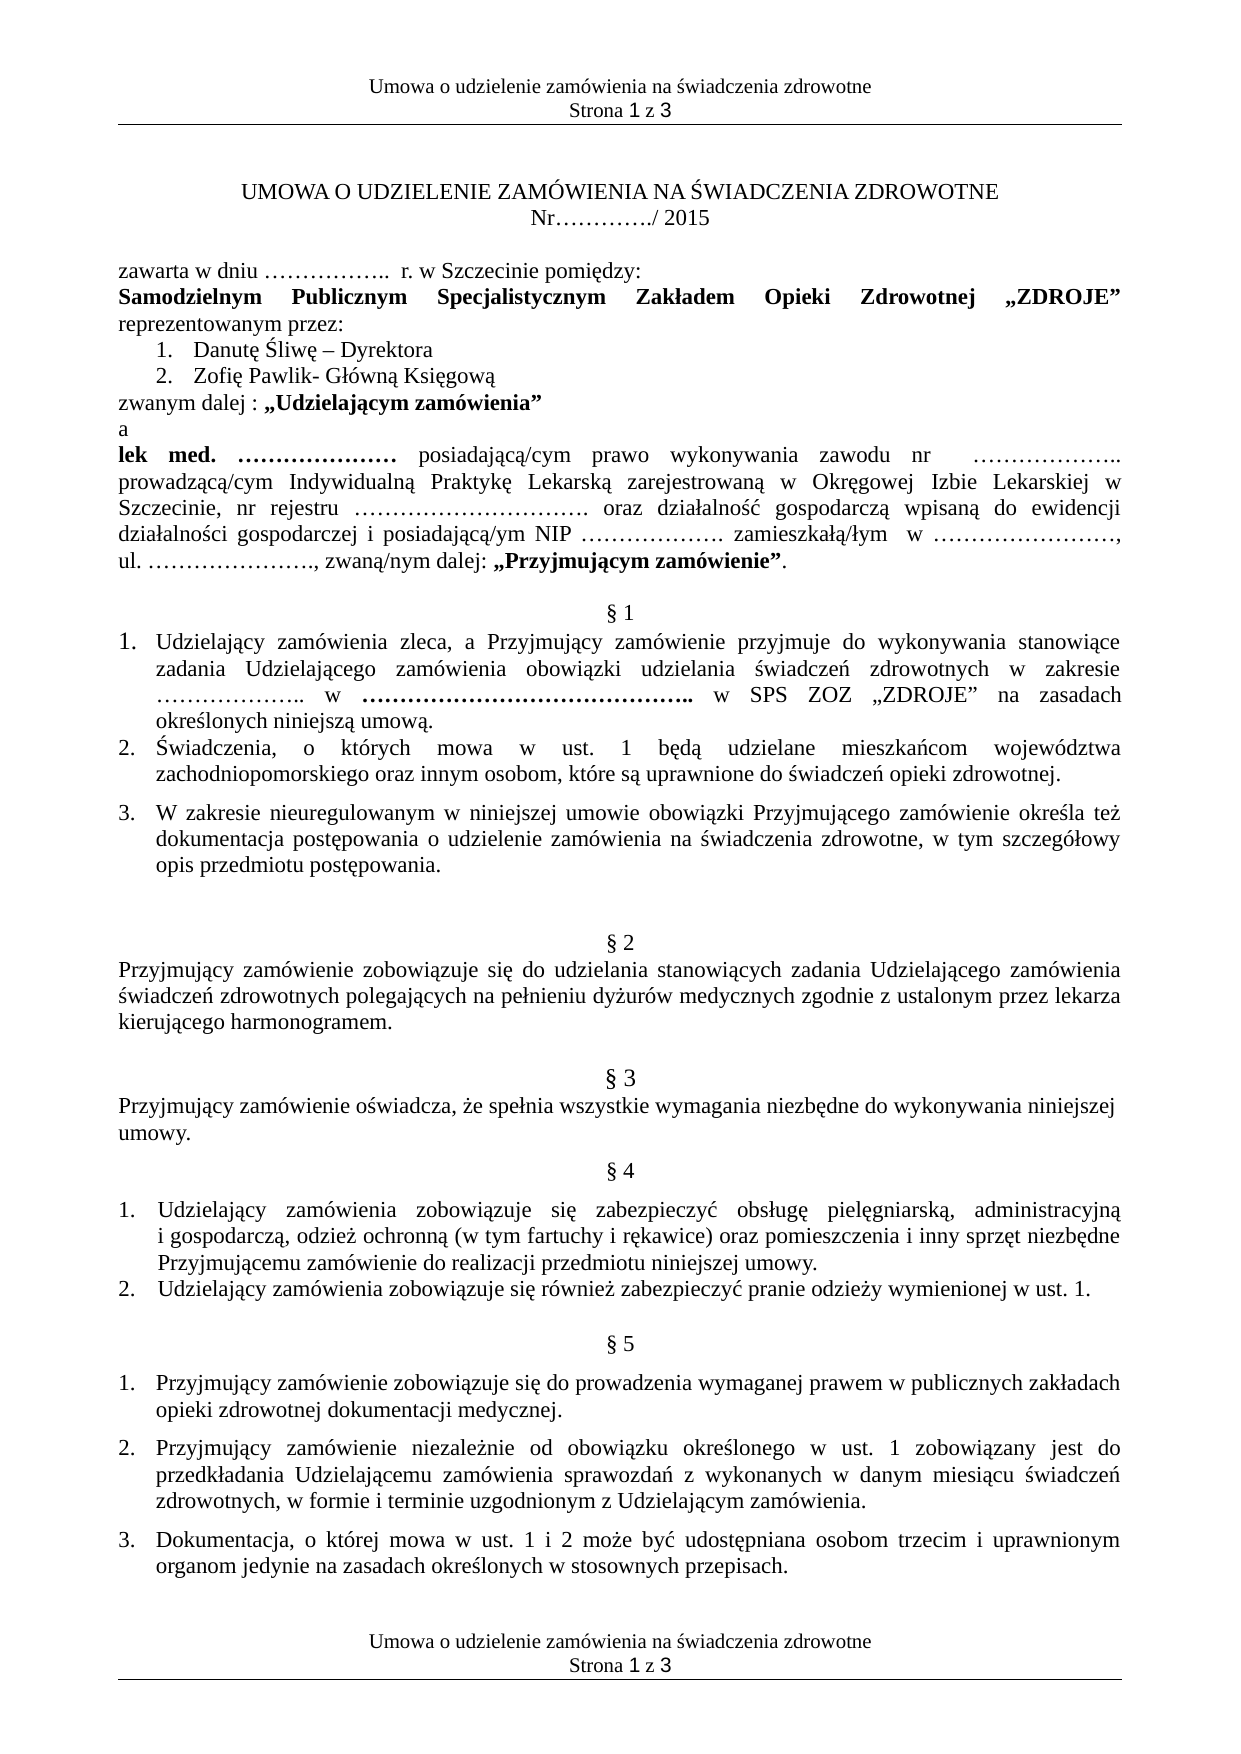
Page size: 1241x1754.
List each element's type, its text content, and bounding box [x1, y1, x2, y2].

list Udzielający zamówienia zleca, a Przyjmujący zamówienie przyjmuje do wykonywania stanowiące zadania Udzielającego zamówienia obowiązki udzielania świadczeń zdrowotnych w zakresie ……………….. w …………………………………….. w SPS ZOZ „ZDROJE” na zasadach określonych niniejszą umową. [118, 626, 1122, 734]
list Zofię Pawlik- Główną Księgową [156, 362, 1122, 389]
text Nr…………./ 2015 [118, 204, 1122, 231]
list Świadczenia, o których mowa w ust. 1 będą udzielane mieszkańcom województwa zachodniopomorskiego oraz innym osobom, które są uprawnione do świadczeń opieki zdrowotnej. [118, 734, 1122, 786]
list Dokumentacja, o której mowa w ust. 1 i 2 może być udostępniana osobom trzecim i uprawnionym organom jedynie na zasadach określonych w stosownych przepisach. [118, 1526, 1122, 1579]
text Samodzielnym Publicznym Specjalistycznym Zakładem Opieki Zdrowotnej „ZDROJE” reprezentowanym przez: [118, 283, 1122, 336]
text § 5 [118, 1330, 1122, 1357]
text zawarta w dniu …………….. r. w Szczecinie pomiędzy: [118, 257, 1122, 283]
text zwanym dalej : „Udzielającym zamówienia” [118, 389, 1122, 415]
text Przyjmujący zamówienie zobowiązuje się do udzielania stanowiących zadania Udzielającego zamówienia świadczeń zdrowotnych polegających na pełnieniu dyżurów medycznych zgodnie z ustalonym przez lekarza kierującego harmonogramem. [118, 956, 1122, 1035]
text § 3 [118, 1063, 1122, 1092]
text § 4 [118, 1157, 1122, 1184]
list W zakresie nieuregulowanym w niniejszej umowie obowiązki Przyjmującego zamówienie określa też dokumentacja postępowania o udzielenie zamówienia na świadczenia zdrowotne, w tym szczegółowy opis przedmiotu postępowania. [118, 799, 1122, 878]
text Przyjmujący zamówienie oświadcza, że spełnia wszystkie wymagania niezbędne do wykonywania niniejszej umowy. [118, 1092, 1122, 1145]
list Przyjmujący zamówienie niezależnie od obowiązku określonego w ust. 1 zobowiązany jest do przedkładania Udzielającemu zamówienia sprawozdań z wykonanych w danym miesiącu świadczeń zdrowotnych, w formie i terminie uzgodnionym z Udzielającym zamówienia. [118, 1434, 1122, 1513]
text a [118, 415, 1122, 441]
text § 1 [118, 599, 1122, 626]
list Danutę Śliwę – Dyrektora [156, 336, 1122, 362]
text lek med. ………………… posiadającą/cym prawo wykonywania zawodu nr ……………….. prowadzącą/cym Indywidualną Praktykę Lekarską zarejestrowaną w Okręgowej Izbie Lekarskiej w Szczecinie, nr rejestru …………………………. oraz działalność gospodarczą wpisaną do ewidencji działalności gospodarczej i posiadającą/ym NIP ………………. zamieszkałą/łym w ……………………, ul. …………………., zwaną/nym dalej: „Przyjmującym zamówienie”. [118, 441, 1122, 573]
text § 2 [118, 929, 1122, 956]
list Udzielający zamówienia zobowiązuje się zabezpieczyć obsługę pielęgniarską, administracyjną i gospodarczą, odzież ochronną (w tym fartuchy i rękawice) oraz pomieszczenia i inny sprzęt niezbędne Przyjmującemu zamówienie do realizacji przedmiotu niniejszej umowy. [118, 1196, 1122, 1275]
list Przyjmujący zamówienie zobowiązuje się do prowadzenia wymaganej prawem w publicznych zakładach opieki zdrowotnej dokumentacji medycznej. [118, 1369, 1122, 1422]
list Udzielający zamówienia zobowiązuje się również zabezpieczyć pranie odzieży wymienionej w ust. 1. [118, 1275, 1122, 1302]
text UMOWA O UDZIELENIE ZAMÓWIENIA NA ŚWIADCZENIA ZDROWOTNE [118, 178, 1122, 204]
